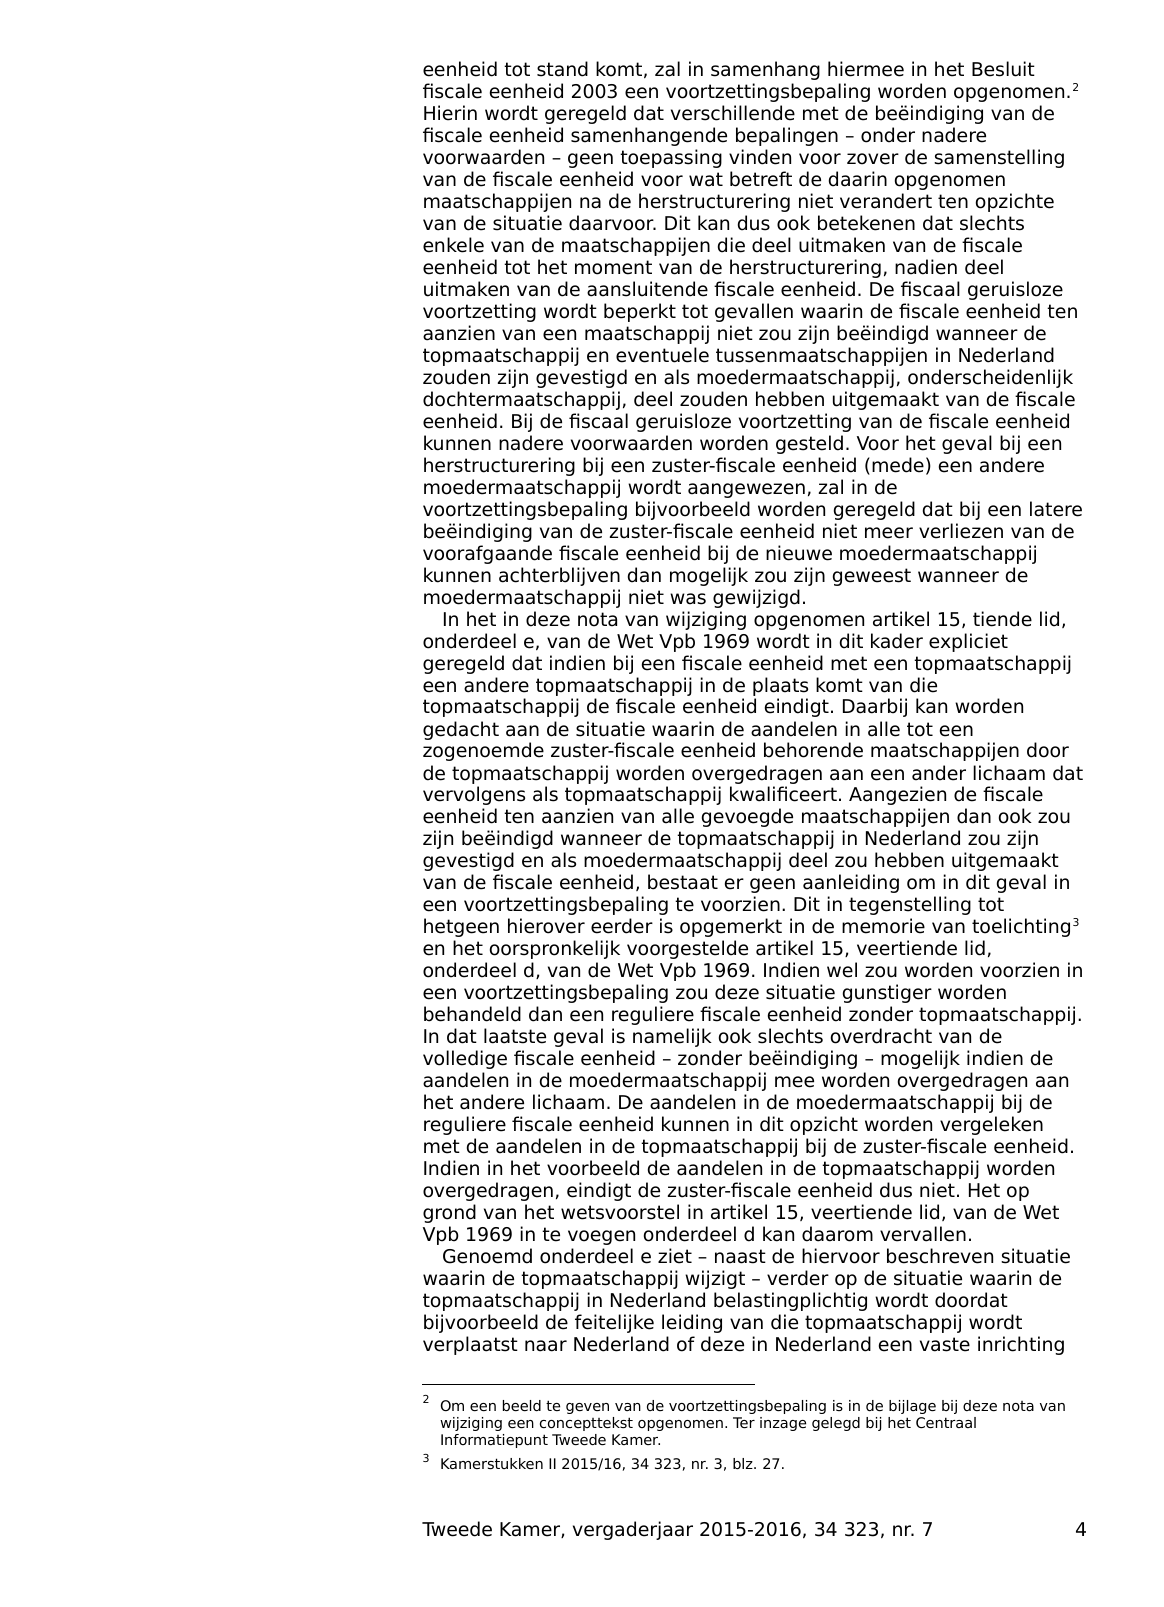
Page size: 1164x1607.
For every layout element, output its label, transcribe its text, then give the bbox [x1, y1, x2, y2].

text In het in deze nota van wijziging opgenomen artikel 15, tiende lid, onderdeel e, van de Wet Vpb 1969 wordt in dit kader expliciet geregeld dat indien bij een fiscale eenheid met een topmaatschappij een andere topmaatschappij in de plaats komt van die topmaatschappij de fiscale eenheid eindigt. Daarbij kan worden gedacht aan de situatie waarin de aandelen in alle tot een zogenoemde zuster-fiscale eenheid behorende maatschappijen door de topmaatschappij worden overgedragen aan een ander lichaam dat vervolgens als topmaatschappij kwalificeert. Aangezien de fiscale eenheid ten aanzien van alle gevoegde maatschappijen dan ook zou zijn beëindigd wanneer de topmaatschappij in Nederland zou zijn gevestigd en als moedermaatschappij deel zou hebben uitgemaakt van de fiscale eenheid, bestaat er geen aanleiding om in dit geval in een voortzettingsbepaling te voorzien. Dit in tegenstelling tot hetgeen hierover eerder is opgemerkt in de memorie van toelichting en het oorspronkelijk voorgestelde artikel 15, veertiende lid, onderdeel d, van de Wet Vpb 1969. Indien wel zou worden voorzien in een voortzettingsbepaling zou deze situatie gunstiger worden behandeld dan een reguliere fiscale eenheid zonder topmaatschappij. In dat laatste geval is namelijk ook slechts overdracht van de volledige fiscale eenheid – zonder beëindiging – mogelijk indien de aandelen in de moedermaatschappij mee worden overgedragen aan het andere lichaam. De aandelen in de moedermaatschappij bij de reguliere fiscale eenheid kunnen in dit opzicht worden vergeleken met de aandelen in de topmaatschappij bij de zuster-fiscale eenheid. Indien in het voorbeeld de aandelen in de topmaatschappij worden overgedragen, eindigt de zuster-fiscale eenheid dus niet. Het op grond van het wetsvoorstel in artikel 15, veertiende lid, van de Wet Vpb 1969 in te voegen onderdeel d kan daarom vervallen. [422, 608, 1087, 1246]
text Om een beeld te geven van de voortzettingsbepaling is in de bijlage bij deze nota van wijziging een concepttekst opgenomen. Ter inzage gelegd bij het Centraal Informatiepunt Tweede Kamer. [422, 1393, 1087, 1449]
text Genoemd onderdeel e ziet – naast de hiervoor beschreven situatie waarin de topmaatschappij wijzigt – verder op de situatie waarin de topmaatschappij in Nederland belastingplichtig wordt doordat bijvoorbeeld de feitelijke leiding van die topmaatschappij wordt verplaatst naar Nederland of deze in Nederland een vaste inrichting [422, 1246, 1087, 1356]
text Kamerstukken II 2015/16, 34 323, nr. 3, blz. 27. [422, 1452, 1087, 1474]
text eenheid tot stand komt, zal in samenhang hiermee in het Besluit fiscale eenheid 2003 een voortzettingsbepaling worden opgenomen. Hierin wordt geregeld dat verschillende met de beëindiging van de fiscale eenheid samenhangende bepalingen – onder nadere voorwaarden – geen toepassing vinden voor zover de samenstelling van de fiscale eenheid voor wat betreft de daarin opgenomen maatschappijen na de herstructurering niet verandert ten opzichte van de situatie daarvoor. Dit kan dus ook betekenen dat slechts enkele van de maatschappijen die deel uitmaken van de fiscale eenheid tot het moment van de herstructurering, nadien deel uitmaken van de aansluitende fiscale eenheid. De fiscaal geruisloze voortzetting wordt beperkt tot gevallen waarin de fiscale eenheid ten aanzien van een maatschappij niet zou zijn beëindigd wanneer de topmaatschappij en eventuele tussenmaatschappijen in Nederland zouden zijn gevestigd en als moedermaatschappij, onderscheidenlijk dochtermaatschappij, deel zouden hebben uitgemaakt van de fiscale eenheid. Bij de fiscaal geruisloze voortzetting van de fiscale eenheid kunnen nadere voorwaarden worden gesteld. Voor het geval bij een herstructurering bij een zuster-fiscale eenheid (mede) een andere moedermaatschappij wordt aangewezen, zal in de voortzettingsbepaling bijvoorbeeld worden geregeld dat bij een latere beëindiging van de zuster-fiscale eenheid niet meer verliezen van de voorafgaande fiscale eenheid bij de nieuwe moedermaatschappij kunnen achterblijven dan mogelijk zou zijn geweest wanneer de moedermaatschappij niet was gewijzigd. [422, 59, 1087, 608]
